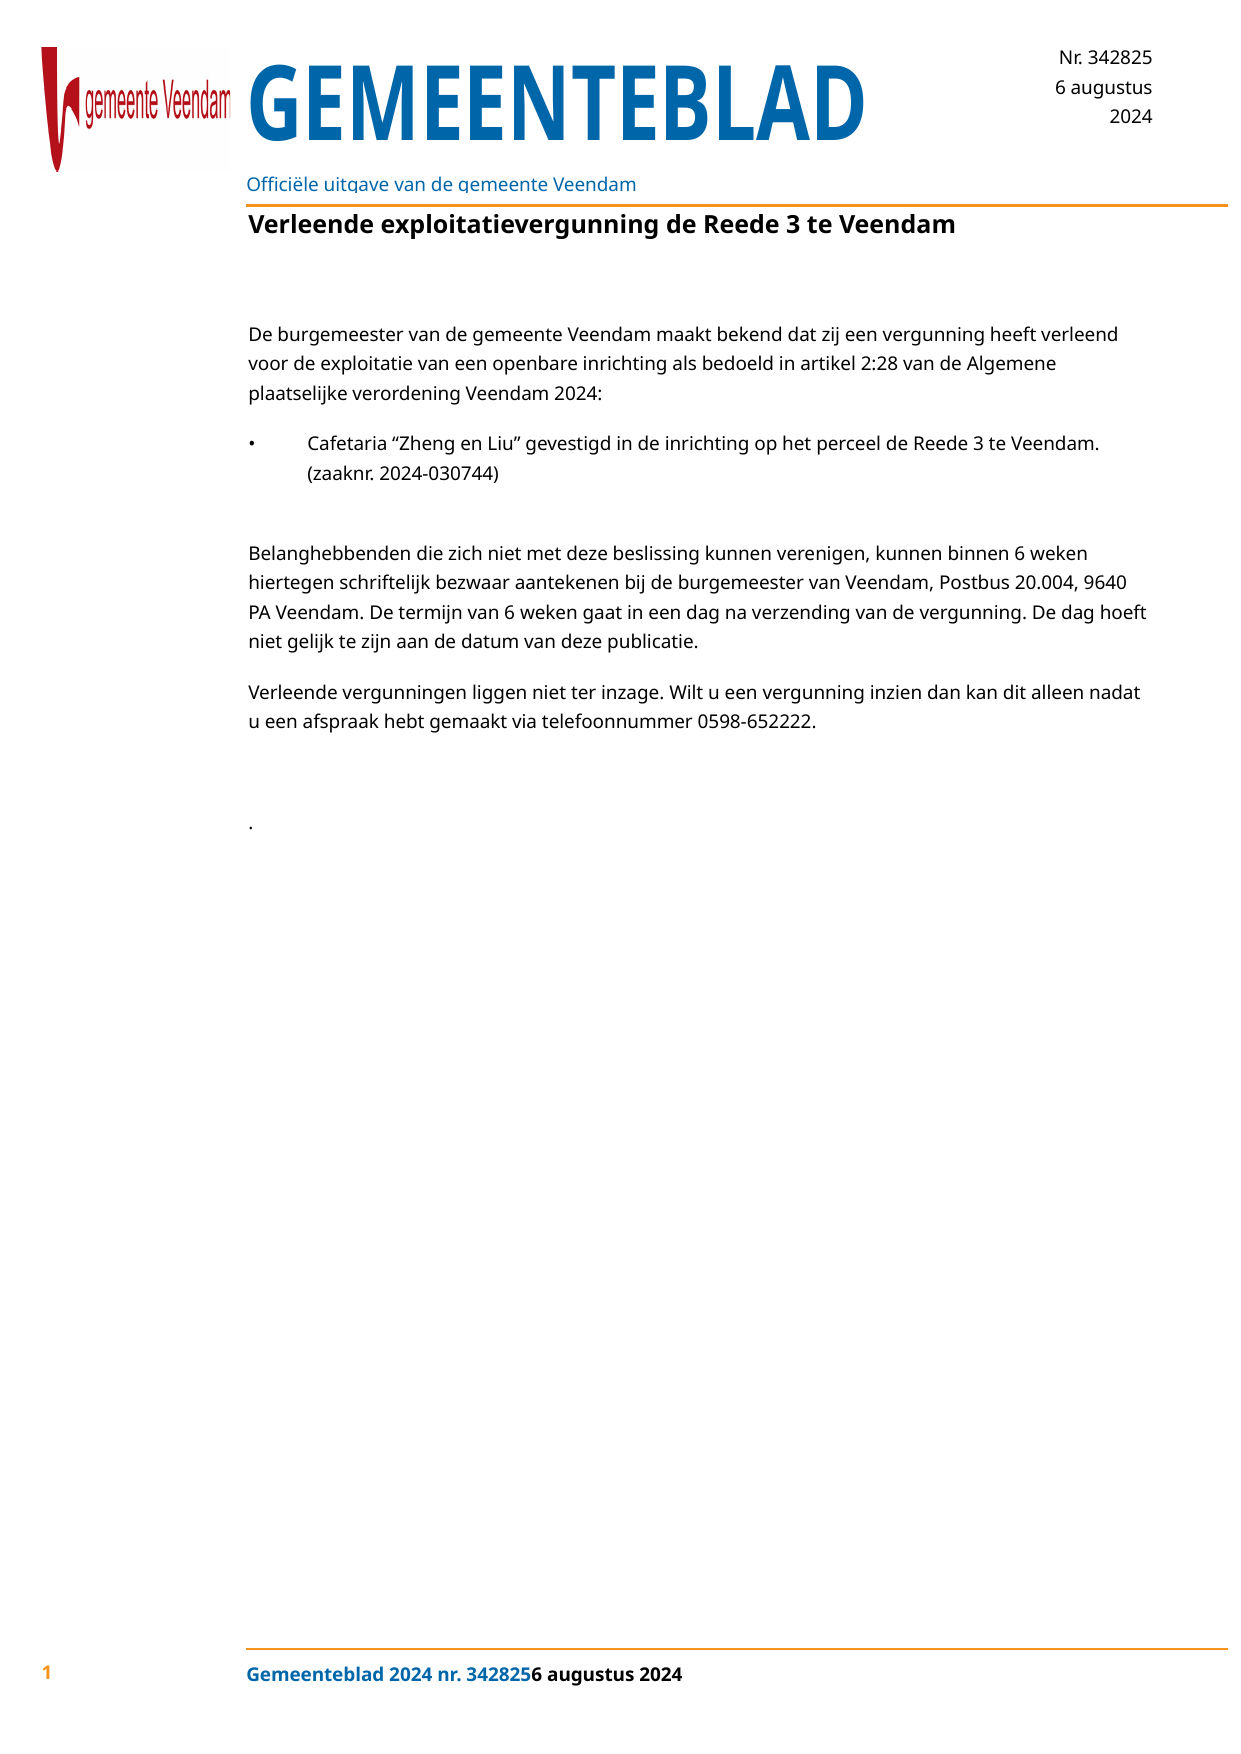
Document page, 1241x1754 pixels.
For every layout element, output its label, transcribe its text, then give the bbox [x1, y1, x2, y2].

text Verleende exploitatievergunning de Reede 3 te Veendam [248, 207, 1152, 241]
list Cafetaria “Zheng en Liu” gevestigd in de inrichting op het perceel de Reede 3 te Veendam. (zaaknr. 2024-030744) [248, 430, 1152, 486]
picture [41, 47, 231, 172]
text Verleende vergunningen liggen niet ter inzage. Wilt u een vergunning inzien dan kan dit alleen nadat u een afspraak hebt gemaakt via telefoonnummer 0598-652222. [248, 679, 1152, 734]
text Belanghebbenden die zich niet met deze beslissing kunnen verenigen, kunnen binnen 6 weken hiertegen schriftelijk bezwaar aantekenen bij de burgemeester van Veendam, Postbus 20.004, 9640 PA Veendam. De termijn van 6 weken gaat in een dag na verzending van de vergunning. De dag hoeft niet gelijk te zijn aan de datum van deze publicatie. [248, 540, 1152, 654]
text . [248, 809, 1152, 835]
text De burgemeester van de gemeente Veendam maakt bekend dat zij een vergunning heeft verleend voor de exploitatie van een openbare inrichting als bedoeld in artikel 2:28 van de Algemene plaatselijke verordening Veendam 2024: [248, 321, 1152, 406]
